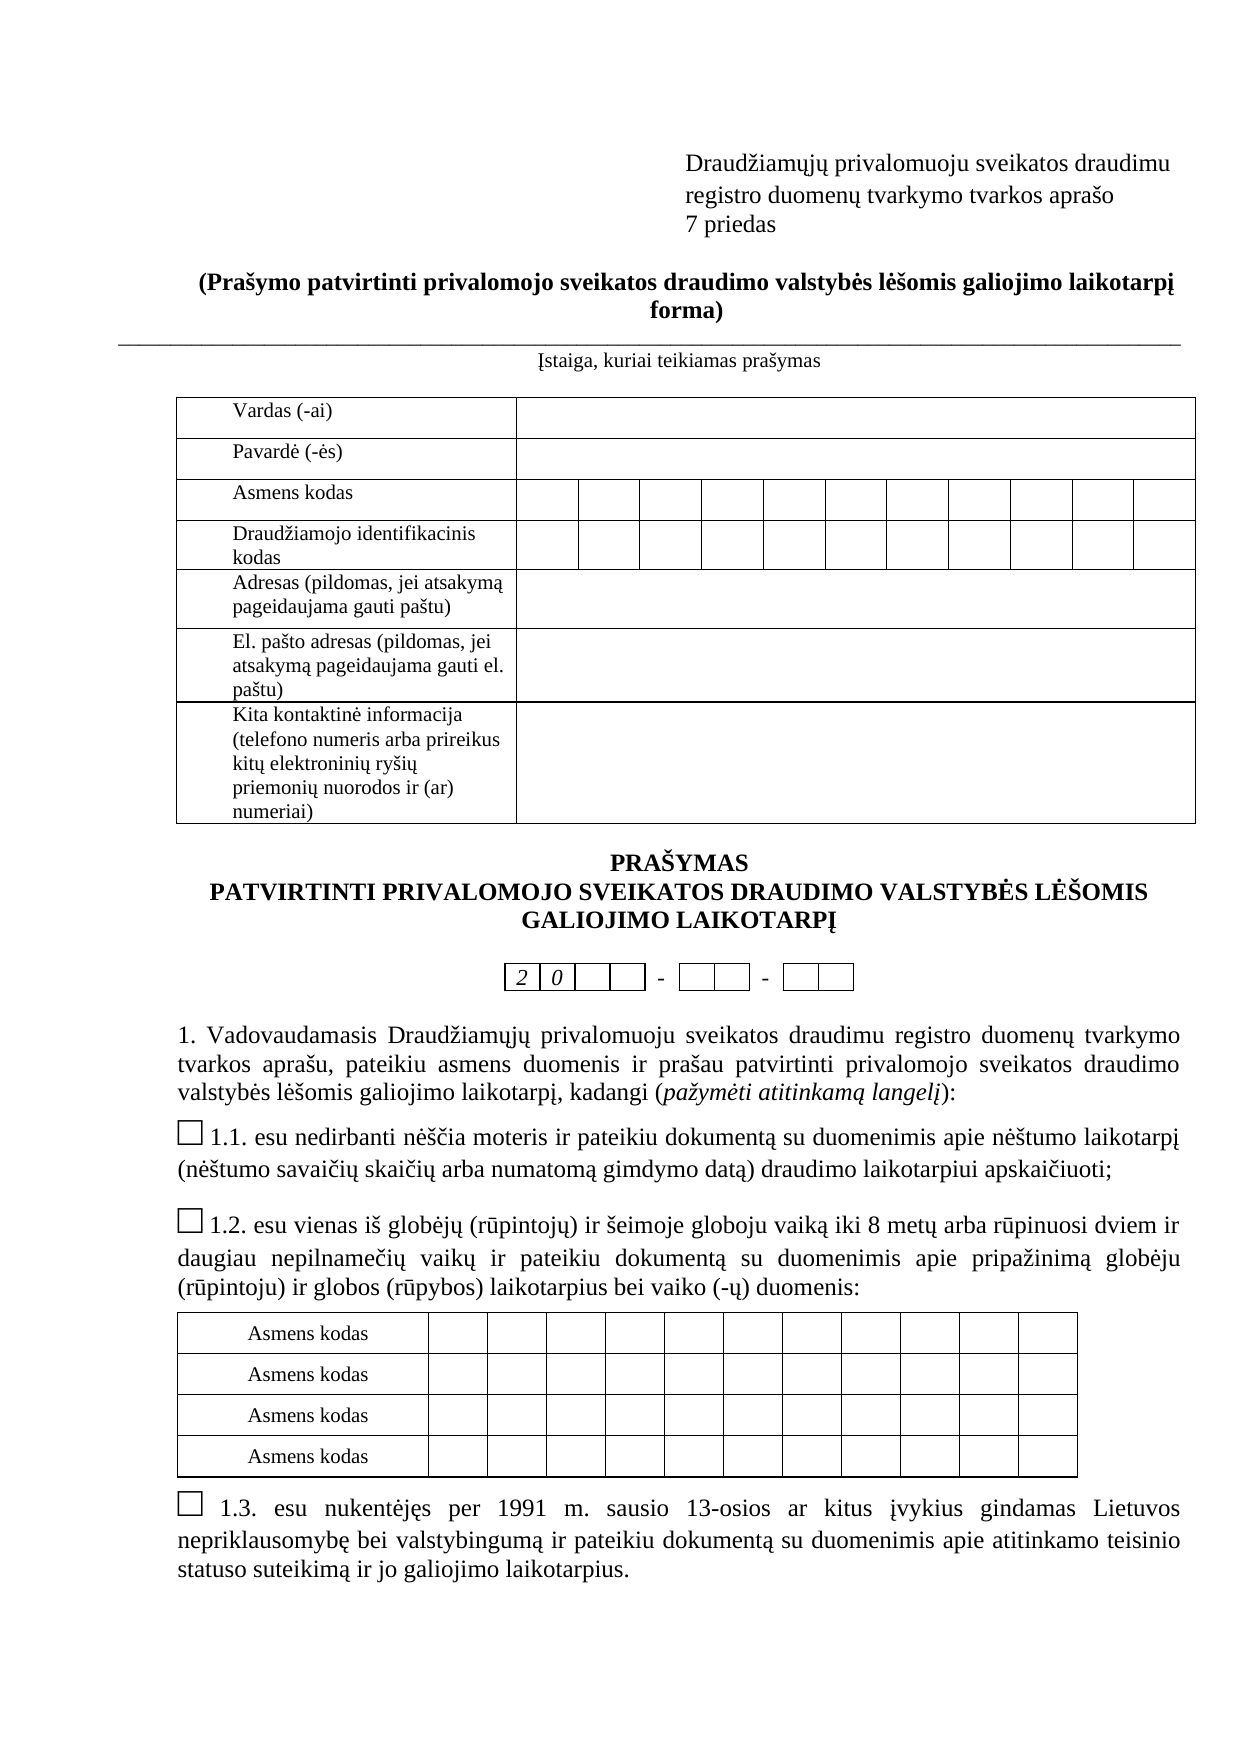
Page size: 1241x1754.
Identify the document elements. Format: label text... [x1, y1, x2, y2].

table_cell [547, 1436, 605, 1476]
table_cell [960, 1354, 1018, 1394]
table_cell [1019, 1395, 1077, 1435]
table_cell [702, 521, 763, 569]
table_cell [826, 521, 886, 569]
table_header [611, 964, 644, 990]
table_header Asmens kodas [178, 1313, 428, 1353]
table_cell Asmens kodas [177, 480, 516, 520]
table_cell Asmens kodas [178, 1354, 428, 1394]
text registro duomenų tvarkymo tvarkos aprašo [177, 181, 1181, 209]
table_cell Asmens kodas [178, 1436, 428, 1476]
table_cell [783, 1436, 841, 1476]
table_cell [783, 1395, 841, 1435]
table_cell El. pašto adresas (pildomas, jei atsakymą pageidaujama gauti el. paštu) [177, 629, 516, 701]
text 7 priedas [177, 209, 1181, 238]
table_cell [606, 1354, 664, 1394]
table_cell [1073, 480, 1133, 520]
table_header [724, 1313, 782, 1353]
table_cell [1019, 1354, 1077, 1394]
text □ 1.1. esu nedirbanti nėščia moteris ir pateikiu dokumentą su duomenimis apie nėštumo laikotarpį (nėštumo savaičių skaičių arba numatomą gimdymo datą) draudimo laikotarpiui apskaičiuoti; [177, 1106, 1181, 1183]
table_cell [547, 1354, 605, 1394]
table_cell [960, 1395, 1018, 1435]
table_cell [429, 1395, 487, 1435]
table_cell [488, 1436, 546, 1476]
table_header 0 [541, 964, 574, 990]
table_cell [724, 1354, 782, 1394]
table_header [1019, 1313, 1077, 1353]
table_cell [429, 1354, 487, 1394]
table_header - [750, 963, 783, 990]
table_cell [1134, 480, 1195, 520]
table_cell [960, 1436, 1018, 1476]
table_header [819, 964, 853, 990]
table_cell Kita kontaktinė informacija (telefono numeris arba prireikus kitų elektroninių ryšių priemonių nuorodos ir (ar) numeriai) [177, 703, 516, 823]
table_cell [887, 480, 948, 520]
table_cell [1011, 480, 1072, 520]
table_header Vardas (-ai) [177, 398, 516, 438]
table_header [842, 1313, 900, 1353]
table_cell [1011, 521, 1072, 569]
table_cell [949, 521, 1010, 569]
table_cell [665, 1436, 723, 1476]
table_cell [901, 1395, 959, 1435]
table_cell [488, 1395, 546, 1435]
table_header - [646, 963, 679, 990]
table_cell [606, 1436, 664, 1476]
table_header [547, 1313, 605, 1353]
table_header [517, 398, 1195, 438]
text □ 1.3. esu nukentėjęs per 1991 m. sausio 13-osios ar kitus įvykius gindamas Lietuvos nepriklausomybę bei valstybingumą ir pateikiu dokumentą su duomenimis apie atitinkamo teisinio statuso suteikimą ir jo galiojimo laikotarpius. [177, 1477, 1181, 1583]
table_header [783, 1313, 841, 1353]
table_header [429, 1313, 487, 1353]
table_cell [842, 1395, 900, 1435]
table_cell [517, 521, 578, 569]
table_header [901, 1313, 959, 1353]
text Įstaiga, kuriai teikiamas prašymas [177, 348, 1181, 372]
table_cell [1073, 521, 1133, 569]
table_cell [517, 703, 1195, 823]
text Draudžiamųjų privalomuoju sveikatos draudimu [177, 148, 1181, 176]
table_cell [579, 521, 639, 569]
table_cell [517, 629, 1195, 701]
table_header [488, 1313, 546, 1353]
table_cell [724, 1395, 782, 1435]
table_cell [665, 1395, 723, 1435]
table_cell [901, 1354, 959, 1394]
table_cell [579, 480, 639, 520]
table_cell [517, 570, 1195, 628]
table_cell [665, 1354, 723, 1394]
table_header [960, 1313, 1018, 1353]
table_cell [517, 439, 1195, 479]
table_cell [702, 480, 763, 520]
text PRAŠYMAS [177, 848, 1181, 877]
table_cell [764, 521, 825, 569]
table_cell [842, 1436, 900, 1476]
table_header [665, 1313, 723, 1353]
table_cell Asmens kodas [178, 1395, 428, 1435]
text 1. Vadovaudamasis Draudžiamųjų privalomuoju sveikatos draudimu registro duomenų tvarkymo tvarkos aprašu, pateikiu asmens duomenis ir prašau patvirtinti privalomojo sveikatos draudimo valstybės lėšomis galiojimo laikotarpį, kadangi (pažymėti atitinkamą langelį): [177, 1020, 1181, 1106]
table_cell [949, 480, 1010, 520]
table_cell [783, 1354, 841, 1394]
table_cell [901, 1436, 959, 1476]
table_cell [429, 1436, 487, 1476]
table_header [606, 1313, 664, 1353]
table_cell [826, 480, 886, 520]
table_cell Adresas (pildomas, jei atsakymą pageidaujama gauti paštu) [177, 570, 516, 628]
table_cell [488, 1354, 546, 1394]
text PATVIRTINTI PRIVALOMOJO SVEIKATOS DRAUDIMO VALSTYBĖS LĖŠOMIS GALIOJIMO LAIKOTARPĮ [177, 877, 1181, 934]
table_cell Pavardė (-ės) [177, 439, 516, 479]
table_cell [517, 480, 578, 520]
table_cell [842, 1354, 900, 1394]
table_header [576, 964, 609, 990]
table_cell [724, 1436, 782, 1476]
table_cell [606, 1395, 664, 1435]
table_header [715, 964, 749, 990]
text (Prašymo patvirtinti privalomojo sveikatos draudimo valstybės lėšomis galiojimo laikotarpį forma) [192, 267, 1181, 324]
table_cell [1134, 521, 1195, 569]
table_cell [1019, 1436, 1077, 1476]
table_cell [640, 480, 701, 520]
table_cell [547, 1395, 605, 1435]
table_cell [640, 521, 701, 569]
table_header [680, 964, 714, 990]
text ______________________________________________________________________________________________________ [118, 324, 1181, 345]
table_cell [764, 480, 825, 520]
table_header [784, 964, 818, 990]
table_cell Draudžiamojo identifikacinis kodas [177, 521, 516, 569]
table_cell [887, 521, 948, 569]
text □ 1.2. esu vienas iš globėjų (rūpintojų) ir šeimoje globoju vaiką iki 8 metų arba rūpinuosi dviem ir daugiau nepilnamečių vaikų ir pateikiu dokumentą su duomenimis apie pripažinimą globėju (rūpintoju) ir globos (rūpybos) laikotarpius bei vaiko (-ų) duomenis: [177, 1195, 1181, 1300]
table_header 2 [506, 964, 539, 990]
